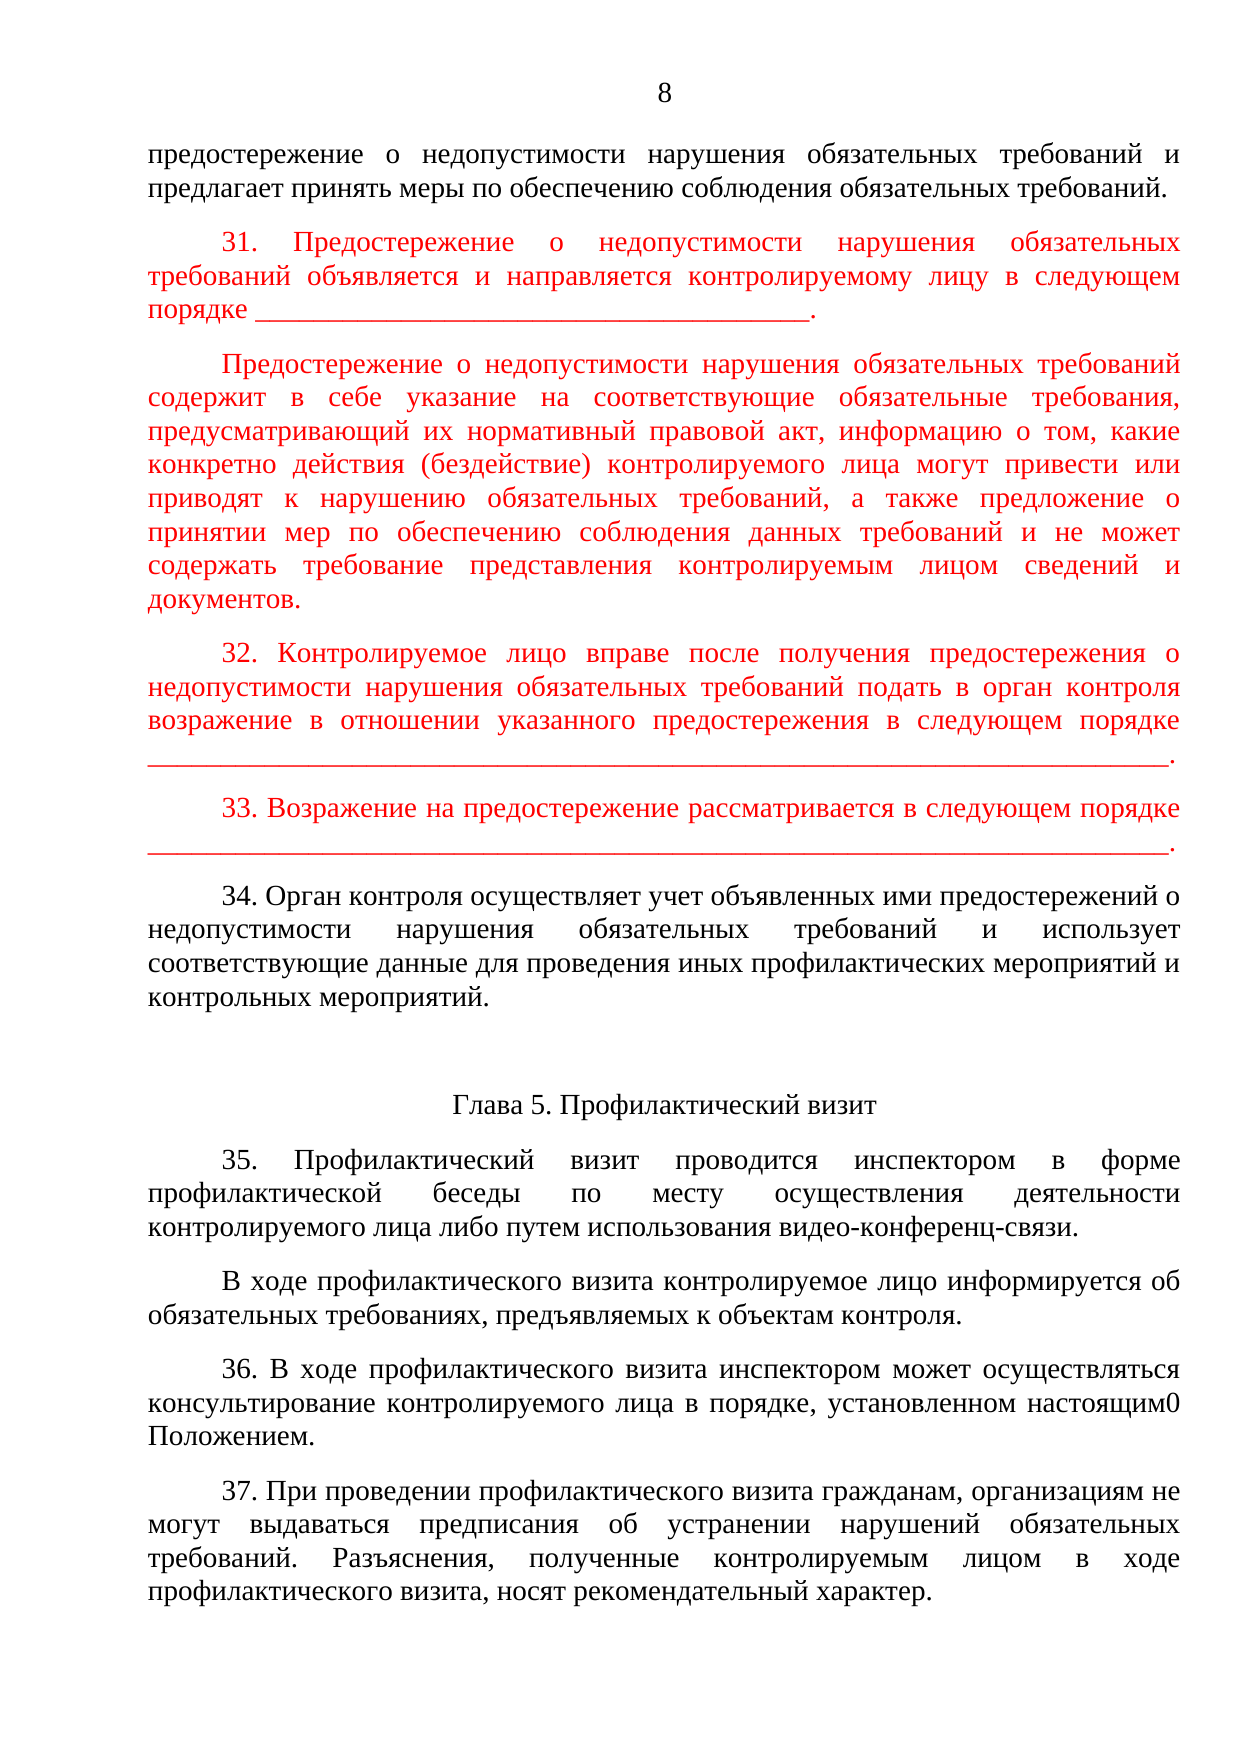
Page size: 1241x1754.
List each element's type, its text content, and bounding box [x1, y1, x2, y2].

text 35. Профилактический визит проводится инспектором в форме профилактической беседы по месту осуществления деятельности контролируемого лица либо путем использования видео-конференц-связи. [148, 1142, 1181, 1242]
text 32. Контролируемое лицо вправе после получения предостережения о недопустимости нарушения обязательных требований подать в орган контроля возражение в отношении указанного предостережения в следующем порядке ______________________________________________________________________. [148, 635, 1181, 769]
text 33. Возражение на предостережение рассматривается в следующем порядке ______________________________________________________________________. [148, 790, 1181, 857]
text Предостережение о недопустимости нарушения обязательных требований содержит в себе указание на соответствующие обязательные требования, предусматривающий их нормативный правовой акт, информацию о том, какие конкретно действия (бездействие) контролируемого лица могут привести или приводят к нарушению обязательных требований, а также предложение о принятии мер по обеспечению соблюдения данных требований и не может содержать требование представления контролируемым лицом сведений и документов. [148, 346, 1181, 614]
text предостережение о недопустимости нарушения обязательных требований и предлагает принять меры по обеспечению соблюдения обязательных требований. [148, 137, 1181, 204]
text 34. Орган контроля осуществляет учет объявленных ими предостережений о недопустимости нарушения обязательных требований и использует соответствующие данные для проведения иных профилактических мероприятий и контрольных мероприятий. [148, 878, 1181, 1012]
text В ходе профилактического визита контролируемое лицо информируется об обязательных требованиях, предъявляемых к объектам контроля. [148, 1263, 1181, 1330]
text 31. Предостережение о недопустимости нарушения обязательных требований объявляется и направляется контролируемому лицу в следующем порядке ______________________________________. [148, 224, 1181, 325]
text Глава 5. Профилактический визит [148, 1087, 1181, 1121]
text 36. В ходе профилактического визита инспектором может осуществляться консультирование контролируемого лица в порядке, установленном настоящим0 Положением. [148, 1351, 1181, 1452]
text 37. При проведении профилактического визита гражданам, организациям не могут выдаваться предписания об устранении нарушений обязательных требований. Разъяснения, полученные контролируемым лицом в ходе профилактического визита, носят рекомендательный характер. [148, 1473, 1181, 1607]
